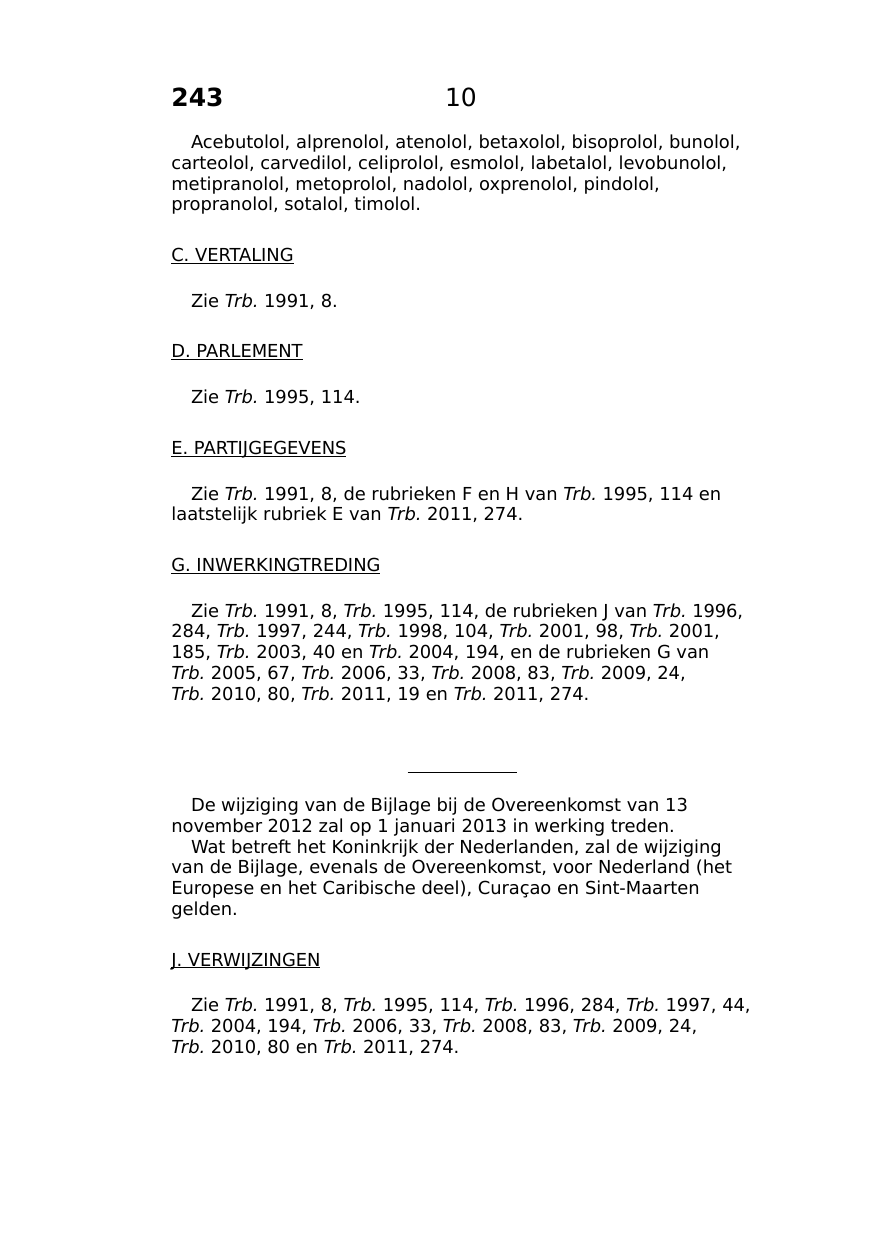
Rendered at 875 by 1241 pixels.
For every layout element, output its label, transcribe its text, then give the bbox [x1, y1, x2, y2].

subtitle J. VERWIJZINGEN [171, 949, 756, 970]
text Zie Trb. 1991, 8, Trb. 1995, 114, de rubrieken J van Trb. 1996, 284, Trb. 1997, 244, Trb. 1998, 104, Trb. 2001, 98, Trb. 2001, 185, Trb. 2003, 40 en Trb. 2004, 194, en de rubrieken G van Trb. 2005, 67, Trb. 2006, 33, Trb. 2008, 83, Trb. 2009, 24, Trb. 2010, 80, Trb. 2011, 19 en Trb. 2011, 274. [171, 601, 756, 704]
text Zie Trb. 1991, 8. [171, 291, 756, 311]
subtitle C. VERTALING [171, 245, 756, 266]
text Acebutolol, alprenolol, atenolol, betaxolol, bisoprolol, bunolol, carteolol, carvedilol, celiprolol, esmolol, labetalol, levobunolol, metipranolol, metoprolol, nadolol, oxprenolol, pindolol, propranolol, sotalol, timolol. [171, 132, 756, 215]
text Zie Trb. 1991, 8, de rubrieken F en H van Trb. 1995, 114 en laatstelijk rubriek E van Trb. 2011, 274. [171, 483, 756, 525]
text Wat betreft het Koninkrijk der Nederlanden, zal de wijziging van de Bijlage, evenals de Overeenkomst, voor Nederland (het Europese en het Caribische deel), Curaçao en Sint-Maarten gelden. [171, 836, 756, 919]
text Zie Trb. 1995, 114. [171, 387, 756, 408]
subtitle G. INWERKINGTREDING [171, 555, 756, 576]
text De wijziging van de Bijlage bij de Overeenkomst van 13 november 2012 zal op 1 januari 2013 in werking treden. [171, 795, 756, 836]
subtitle D. PARLEMENT [171, 341, 756, 362]
subtitle E. PARTIJGEGEVENS [171, 438, 756, 458]
text Zie Trb. 1991, 8, Trb. 1995, 114, Trb. 1996, 284, Trb. 1997, 44, Trb. 2004, 194, Trb. 2006, 33, Trb. 2008, 83, Trb. 2009, 24, Trb. 2010, 80 en Trb. 2011, 274. [171, 995, 756, 1057]
